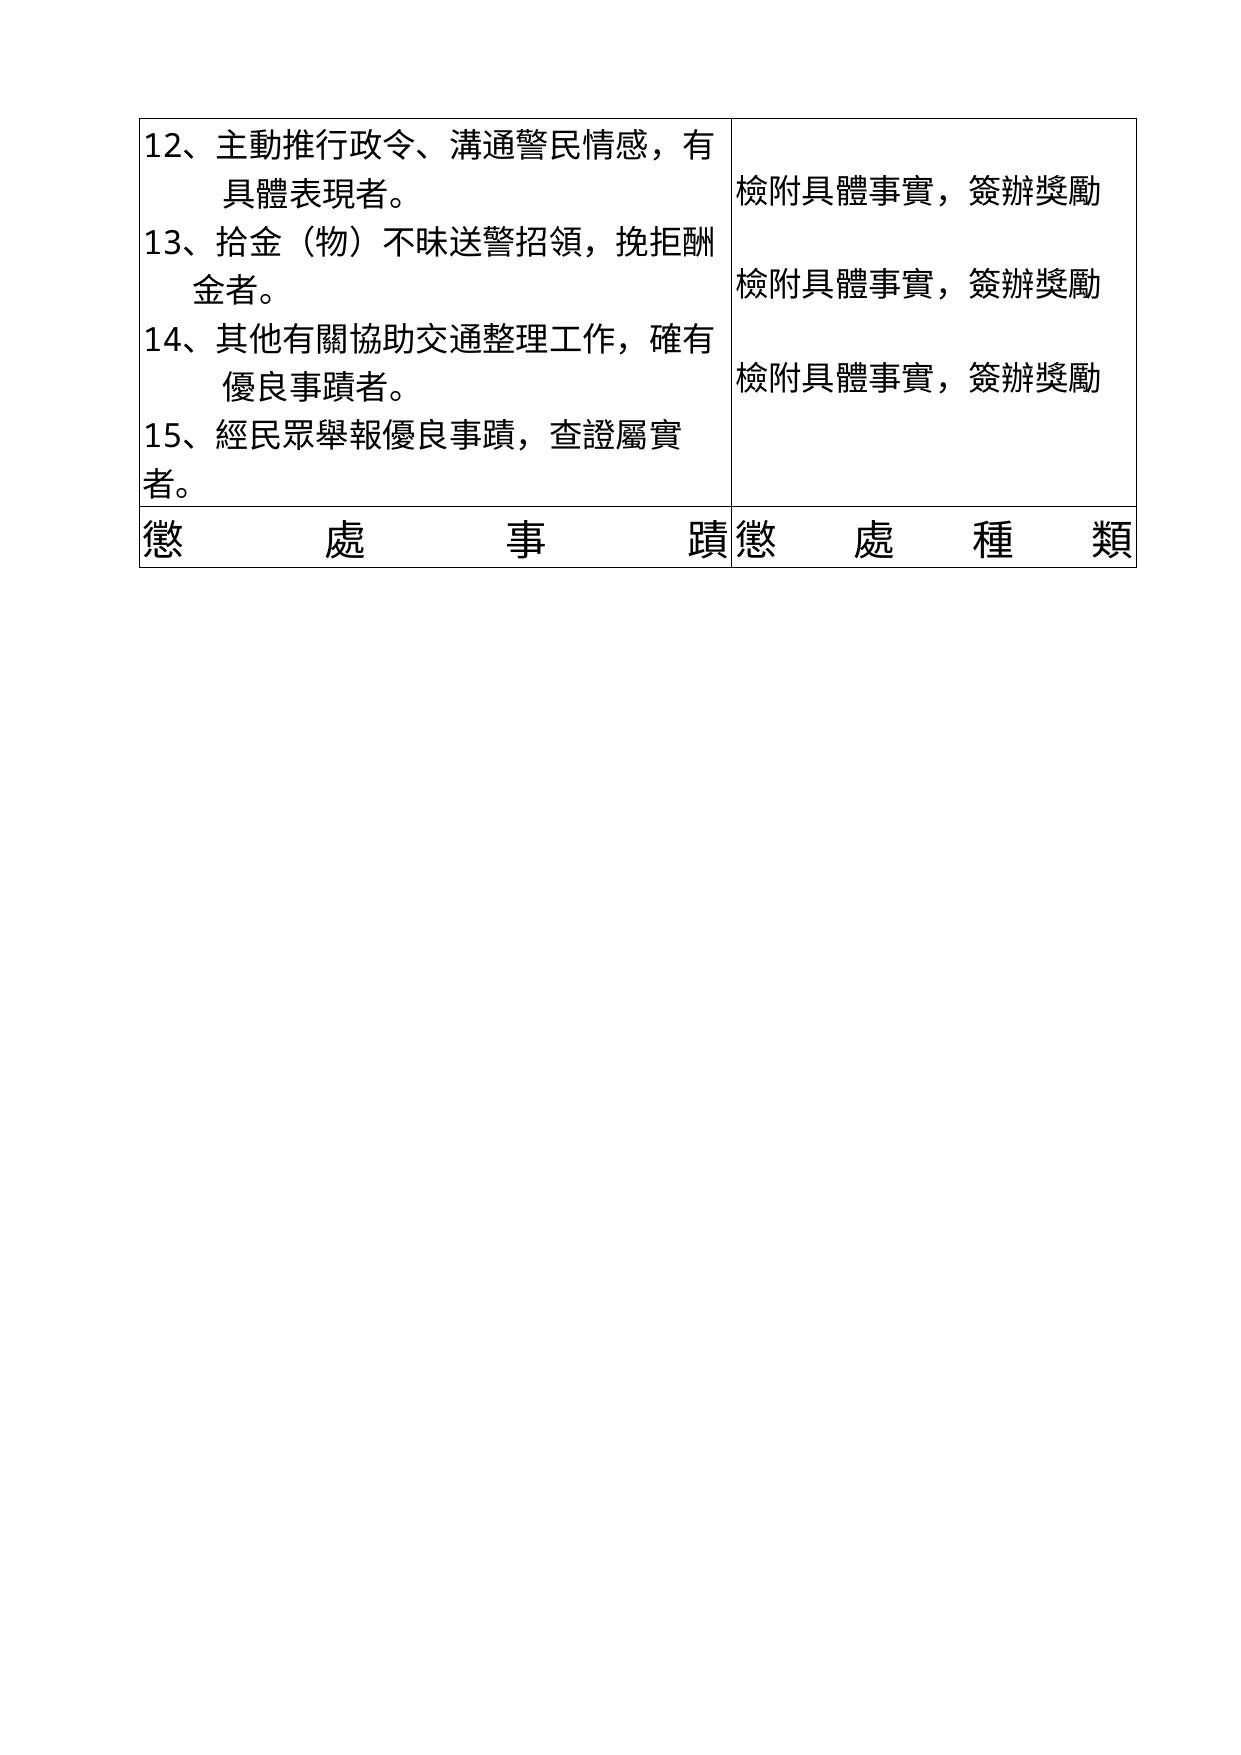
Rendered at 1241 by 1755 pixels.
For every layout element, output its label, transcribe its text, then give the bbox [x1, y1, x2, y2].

table_cell 懲處種類 [732, 507, 1136, 567]
table_cell 懲處事蹟 [140, 507, 731, 567]
table_cell 12、主動推行政令、溝通警民情感，有 具體表現者。 13、拾金（物）不昧送警招領，挽拒酬金者。 14、其他有關協助交通整理工作，確有 優良事蹟者。 15、經民眾舉報優良事蹟，查證屬實者。 [140, 119, 731, 506]
table_cell 檢附具體事實，簽辦獎勵 檢附具體事實，簽辦獎勵 檢附具體事實，簽辦獎勵 [732, 119, 1136, 506]
